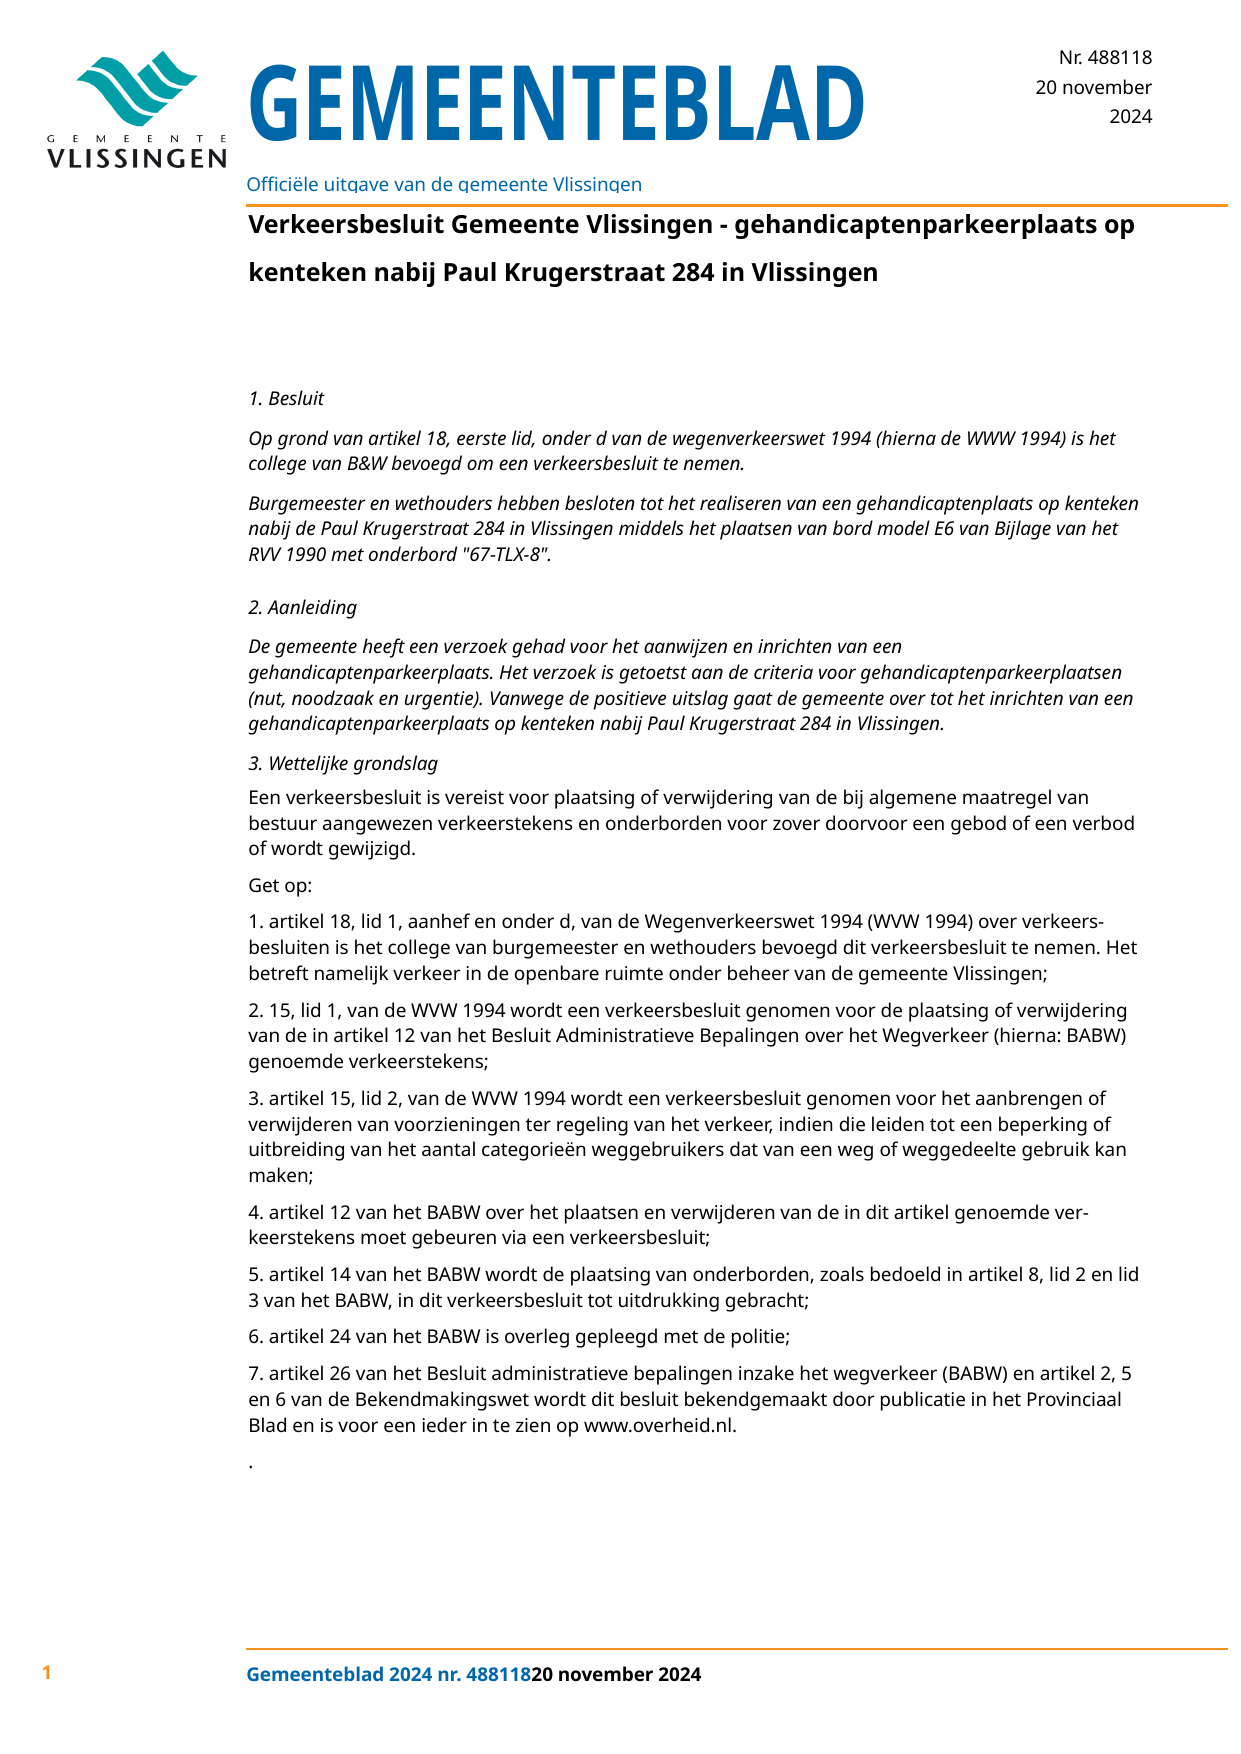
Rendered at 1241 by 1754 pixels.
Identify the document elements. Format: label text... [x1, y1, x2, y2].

picture [41, 47, 231, 172]
text 2. 15, lid 1, van de WVW 1994 wordt een verkeersbesluit genomen voor de plaatsing of verwijdering van de in artikel 12 van het Besluit Administratieve Bepalingen over het Wegverkeer (hierna: BABW) genoemde verkeerstekens; [248, 997, 1152, 1074]
text 2. Aanleiding [248, 594, 1152, 620]
text Een verkeersbesluit is vereist voor plaatsing of verwijdering van de bij algemene maatregel van bestuur aangewezen verkeerstekens en onderborden voor zover doorvoor een gebod of een verbod of wordt gewijzigd. [248, 784, 1152, 861]
text . [248, 1448, 1152, 1474]
text 4. artikel 12 van het BABW over het plaatsen en verwijderen van de in dit artikel genoemde ver- keerstekens moet gebeuren via een verkeersbesluit; [248, 1199, 1152, 1250]
text 5. artikel 14 van het BABW wordt de plaatsing van onderborden, zoals bedoeld in artikel 8, lid 2 en lid 3 van het BABW, in dit verkeersbesluit tot uitdrukking gebracht; [248, 1261, 1152, 1313]
text 6. artikel 24 van het BABW is overleg gepleegd met de politie; [248, 1324, 1152, 1349]
text Op grond van artikel 18, eerste lid, onder d van de wegenverkeerswet 1994 (hierna de WWW 1994) is het college van B&W bevoegd om een verkeersbesluit te nemen. [248, 425, 1152, 476]
text Verkeersbesluit Gemeente Vlissingen - gehandicaptenparkeerplaats op kenteken nabij Paul Krugerstraat 284 in Vlissingen [248, 207, 1152, 288]
text Get op: [248, 872, 1152, 898]
text 1. Besluit [248, 386, 1152, 411]
text 7. artikel 26 van het Besluit administratieve bepalingen inzake het wegverkeer (BABW) en artikel 2, 5 en 6 van de Bekendmakingswet wordt dit besluit bekendgemaakt door publicatie in het Provinciaal Blad en is voor een ieder in te zien op www.overheid.nl. [248, 1360, 1152, 1437]
text Burgemeester en wethouders hebben besloten tot het realiseren van een gehandicaptenplaats op kenteken nabij de Paul Krugerstraat 284 in Vlissingen middels het plaatsen van bord model E6 van Bijlage van het RVV 1990 met onderbord "67-TLX-8". [248, 490, 1152, 567]
text 3. artikel 15, lid 2, van de WVW 1994 wordt een verkeersbesluit genomen voor het aanbrengen of verwijderen van voorzieningen ter regeling van het verkeer, indien die leiden tot een beperking of uitbreiding van het aantal categorieën weggebruikers dat van een weg of weggedeelte gebruik kan maken; [248, 1085, 1152, 1188]
text De gemeente heeft een verzoek gehad voor het aanwijzen en inrichten van een gehandicaptenparkeerplaats. Het verzoek is getoetst aan de criteria voor gehandicaptenparkeerplaatsen (nut, noodzaak en urgentie). Vanwege de positieve uitslag gaat de gemeente over tot het inrichten van een gehandicaptenparkeerplaats op kenteken nabij Paul Krugerstraat 284 in Vlissingen. [248, 633, 1152, 736]
text 1. artikel 18, lid 1, aanhef en onder d, van de Wegenverkeerswet 1994 (WVW 1994) over verkeers- besluiten is het college van burgemeester en wethouders bevoegd dit verkeersbesluit te nemen. Het betreft namelijk verkeer in de openbare ruimte onder beheer van de gemeente Vlissingen; [248, 909, 1152, 986]
text 3. Wettelijke grondslag [248, 750, 1152, 776]
